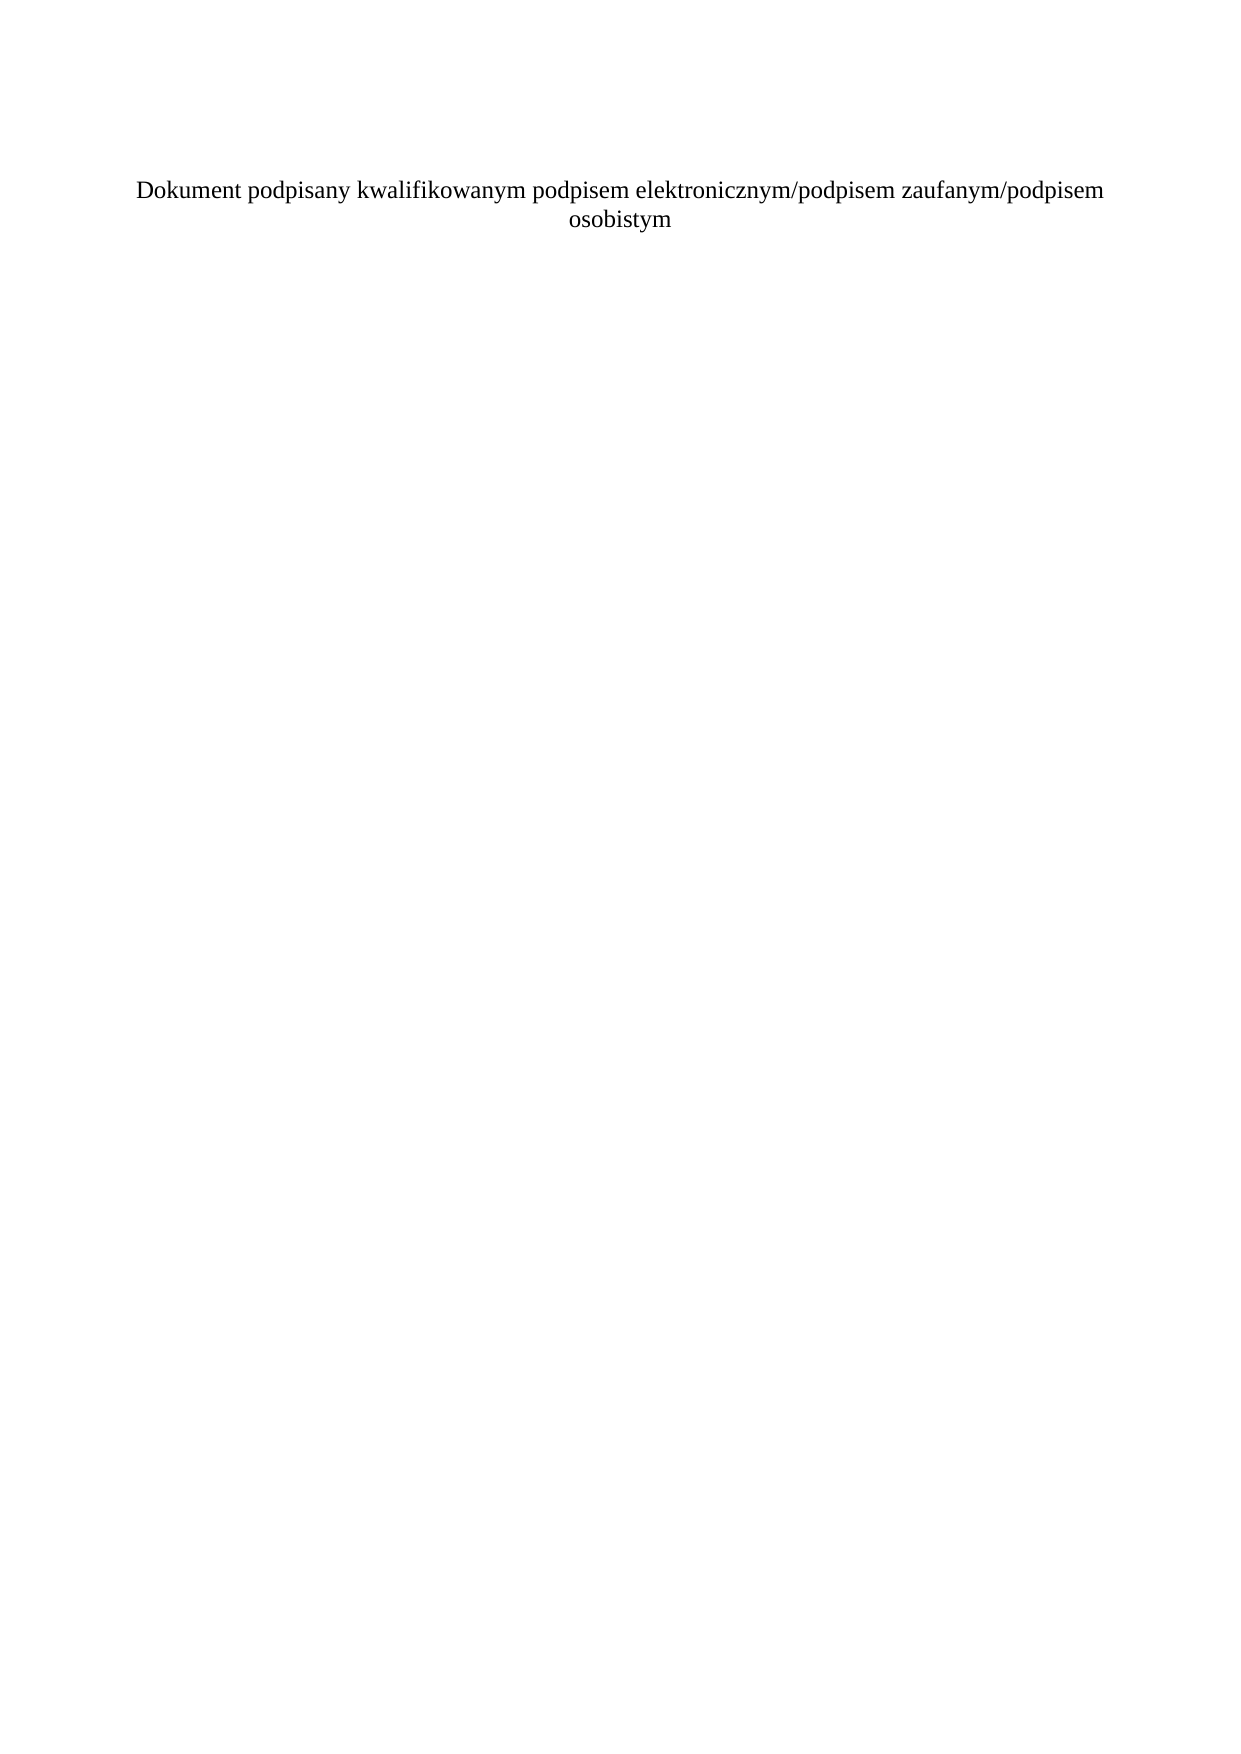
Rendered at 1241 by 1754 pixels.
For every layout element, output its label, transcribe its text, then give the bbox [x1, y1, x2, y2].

text Dokument podpisany kwalifikowanym podpisem elektronicznym/podpisem zaufanym/podpisem osobistym [118, 176, 1122, 233]
